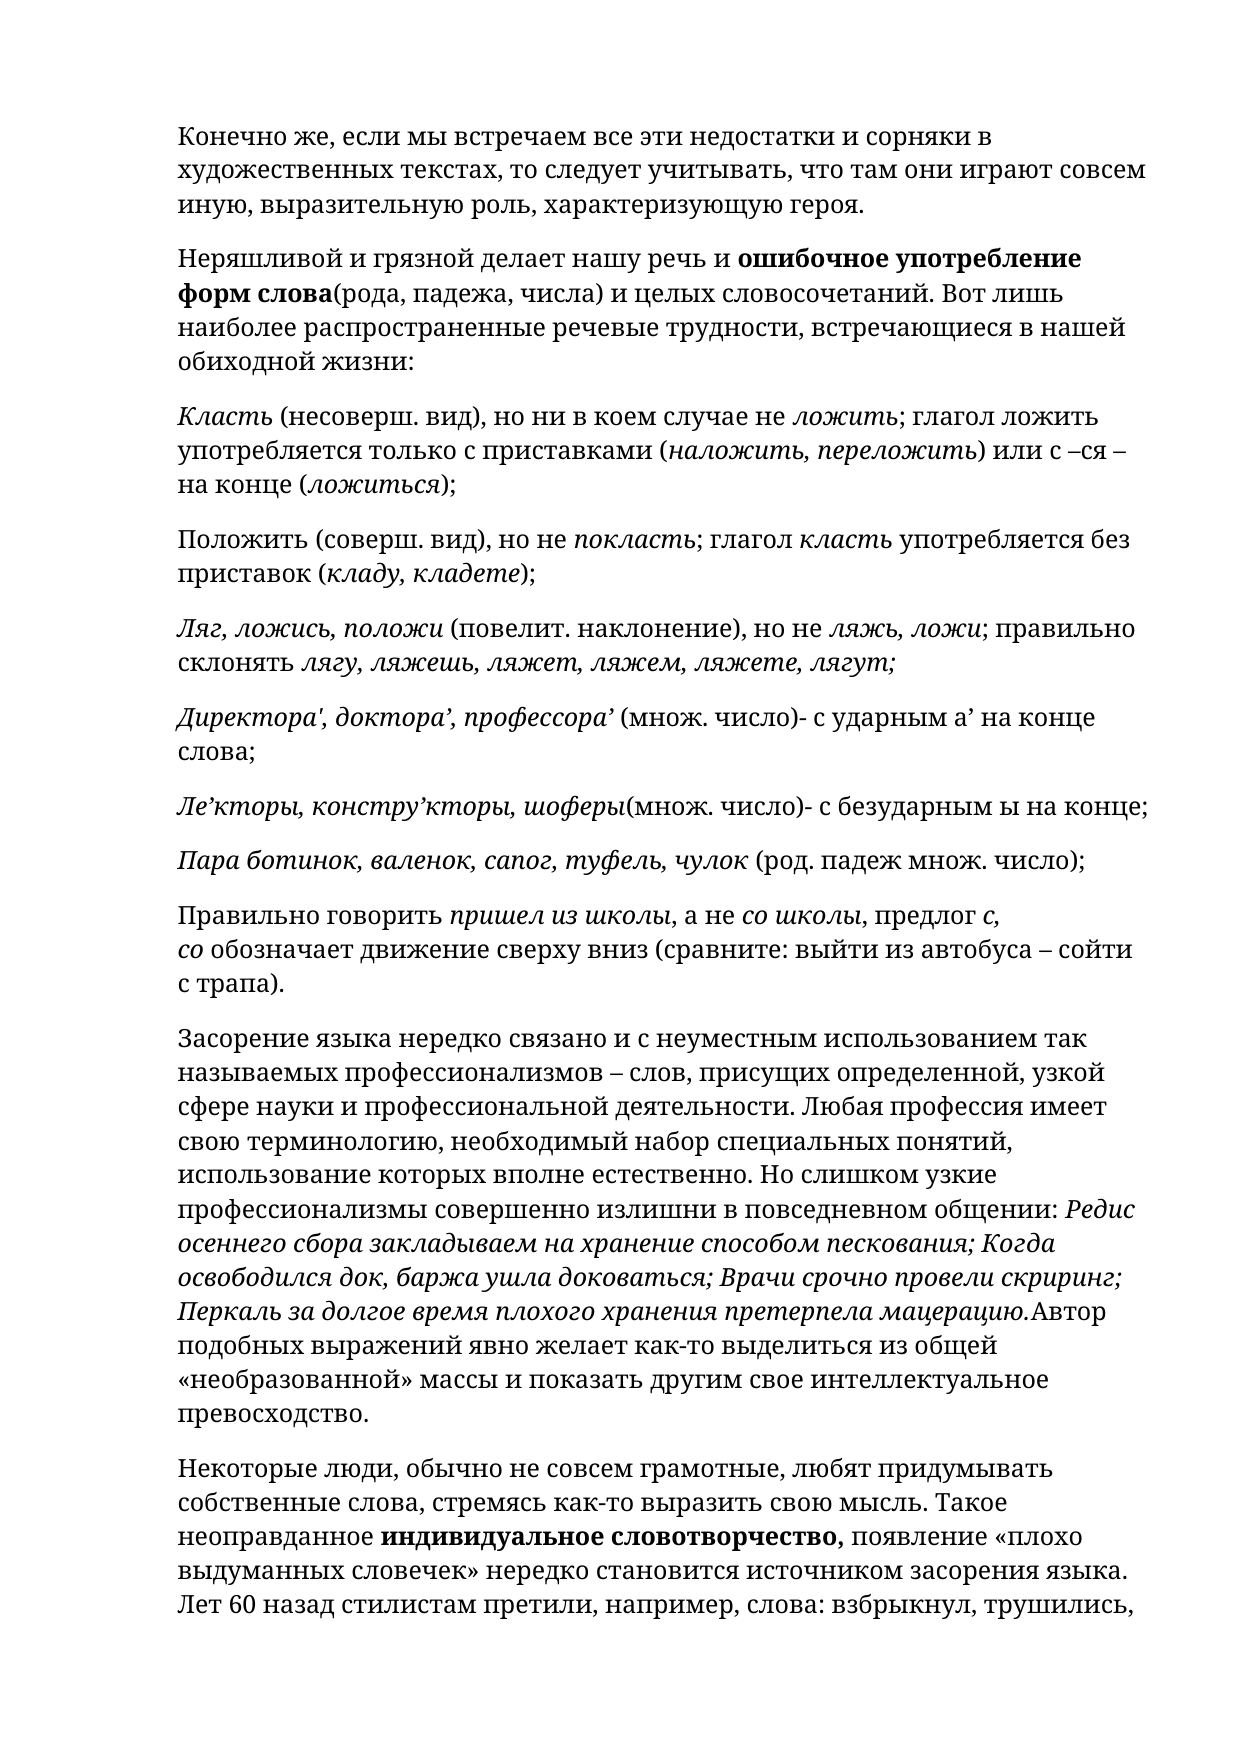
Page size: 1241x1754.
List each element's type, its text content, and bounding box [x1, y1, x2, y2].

text Неряшливой и грязной делает нашу речь и ошибочное употребление форм слова(рода, падежа, числа) и целых словосочетаний. Вот лишь наиболее распространенные речевые трудности, встречающиеся в нашей обиходной жизни: [177, 241, 1152, 377]
text Ляг, ложись, положи (повелит. наклонение), но не ляжь, ложи; правильно склонять лягу, ляжешь, ляжет, ляжем, ляжете, лягут; [177, 610, 1152, 678]
text Пара ботинок, валенок, сапог, туфель, чулок (род. падеж множ. число); [177, 843, 1152, 877]
text Ле’кторы, констру’кторы, шоферы(множ. число)- с безударным ы на конце; [177, 788, 1152, 822]
text Правильно говорить пришел из школы, а не со школы, предлог с, со обозначает движение сверху вниз (сравните: выйти из автобуса – сойти с трапа). [177, 898, 1152, 1000]
text Некоторые люди, обычно не совсем грамотные, любят придумывать собственные слова, стремясь как-то выразить свою мысль. Такое неоправданное индивидуальное словотворчество, появление «плохо выдуманных словечек» нередко становится источником засорения языка. Лет 60 назад стилистам претили, например, слова: взбрыкнул, трушились, [177, 1451, 1152, 1621]
text Класть (несоверш. вид), но ни в коем случае не ложить; глагол ложить употребляется только с приставками (наложить, переложить) или с –ся – на конце (ложиться); [177, 398, 1152, 500]
text Засорение языка нередко связано и с неуместным использованием так называемых профессионализмов – слов, присущих определенной, узкой сфере науки и профессиональной деятельности. Любая профессия имеет свою терминологию, необходимый набор специальных понятий, использование которых вполне естественно. Но слишком узкие профессионализмы совершенно излишни в повседневном общении: Редис осеннего сбора закладываем на хранение способом пескования; Когда освободился док, баржа ушла доковаться; Врачи срочно провели скриринг; Перкаль за долгое время плохого хранения претерпела мацерацию.Автор подобных выражений явно желает как-то выделиться из общей «необразованной» массы и показать другим свое интеллектуальное превосходство. [177, 1021, 1152, 1430]
text Конечно же, если мы встречаем все эти недостатки и сорняки в художественных текстах, то следует учитывать, что там они играют совсем иную, выразительную роль, характеризующую героя. [177, 118, 1152, 220]
text Директора', доктора’, профессора’ (множ. число)- с ударным а’ на конце слова; [177, 699, 1152, 767]
text Положить (соверш. вид), но не покласть; глагол класть употребляется без приставок (кладу, кладете); [177, 521, 1152, 589]
